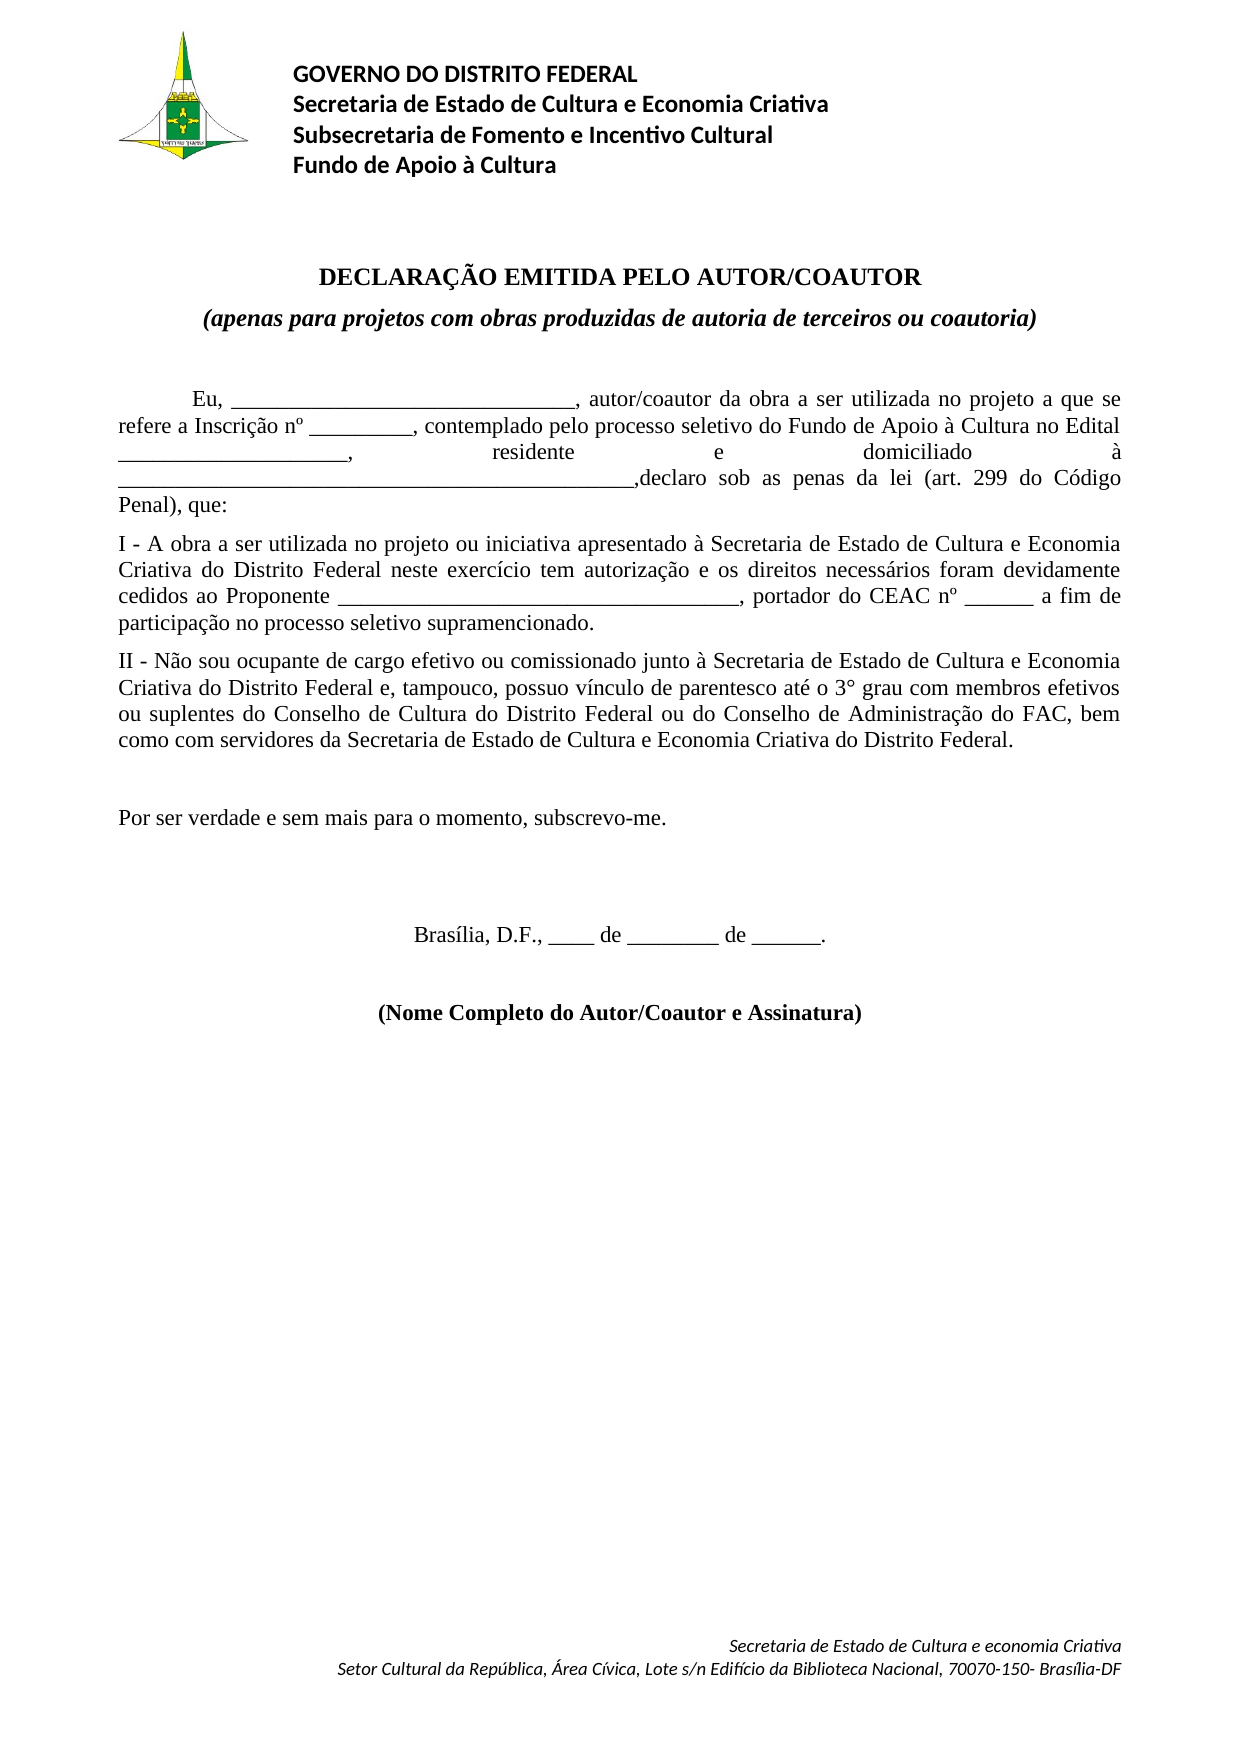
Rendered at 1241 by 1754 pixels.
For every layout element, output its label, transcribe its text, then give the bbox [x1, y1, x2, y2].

text II - Não sou ocupante de cargo efetivo ou comissionado junto à Secretaria de Estado de Cultura e Economia Criativa do Distrito Federal e, tampouco, possuo vínculo de parentesco até o 3° grau com membros efetivos ou suplentes do Conselho de Cultura do Distrito Federal ou do Conselho de Administração do FAC, bem como com servidores da Secretaria de Estado de Cultura e Economia Criativa do Distrito Federal. [118, 647, 1122, 753]
text DECLARAÇÃO EMITIDA PELO AUTOR/COAUTOR [118, 262, 1122, 290]
text Brasília, D.F., ____ de ________ de ______. [118, 921, 1122, 947]
text (apenas para projetos com obras produzidas de autoria de terceiros ou coautoria) [118, 303, 1122, 332]
text Eu, ______________________________, autor/coautor da obra a ser utilizada no projeto a que se refere a Inscrição nº _________, contemplado pelo processo seletivo do Fundo de Apoio à Cultura no Edital ____________________, residente e domiciliado à _____________________________________________,declaro sob as penas da lei (art. 299 do Código Penal), que: [118, 385, 1122, 517]
text (Nome Completo do Autor/Coautor e Assinatura) [118, 998, 1122, 1025]
text Por ser verdade e sem mais para o momento, subscrevo-me. [118, 804, 1122, 831]
picture [118, 29, 249, 160]
text I - A obra a ser utilizada no projeto ou iniciativa apresentado à Secretaria de Estado de Cultura e Economia Criativa do Distrito Federal neste exercício tem autorização e os direitos necessários foram devidamente cedidos ao Proponente ___________________________________, portador do CEAC nº ______ a fim de participação no processo seletivo supramencionado. [118, 529, 1122, 635]
